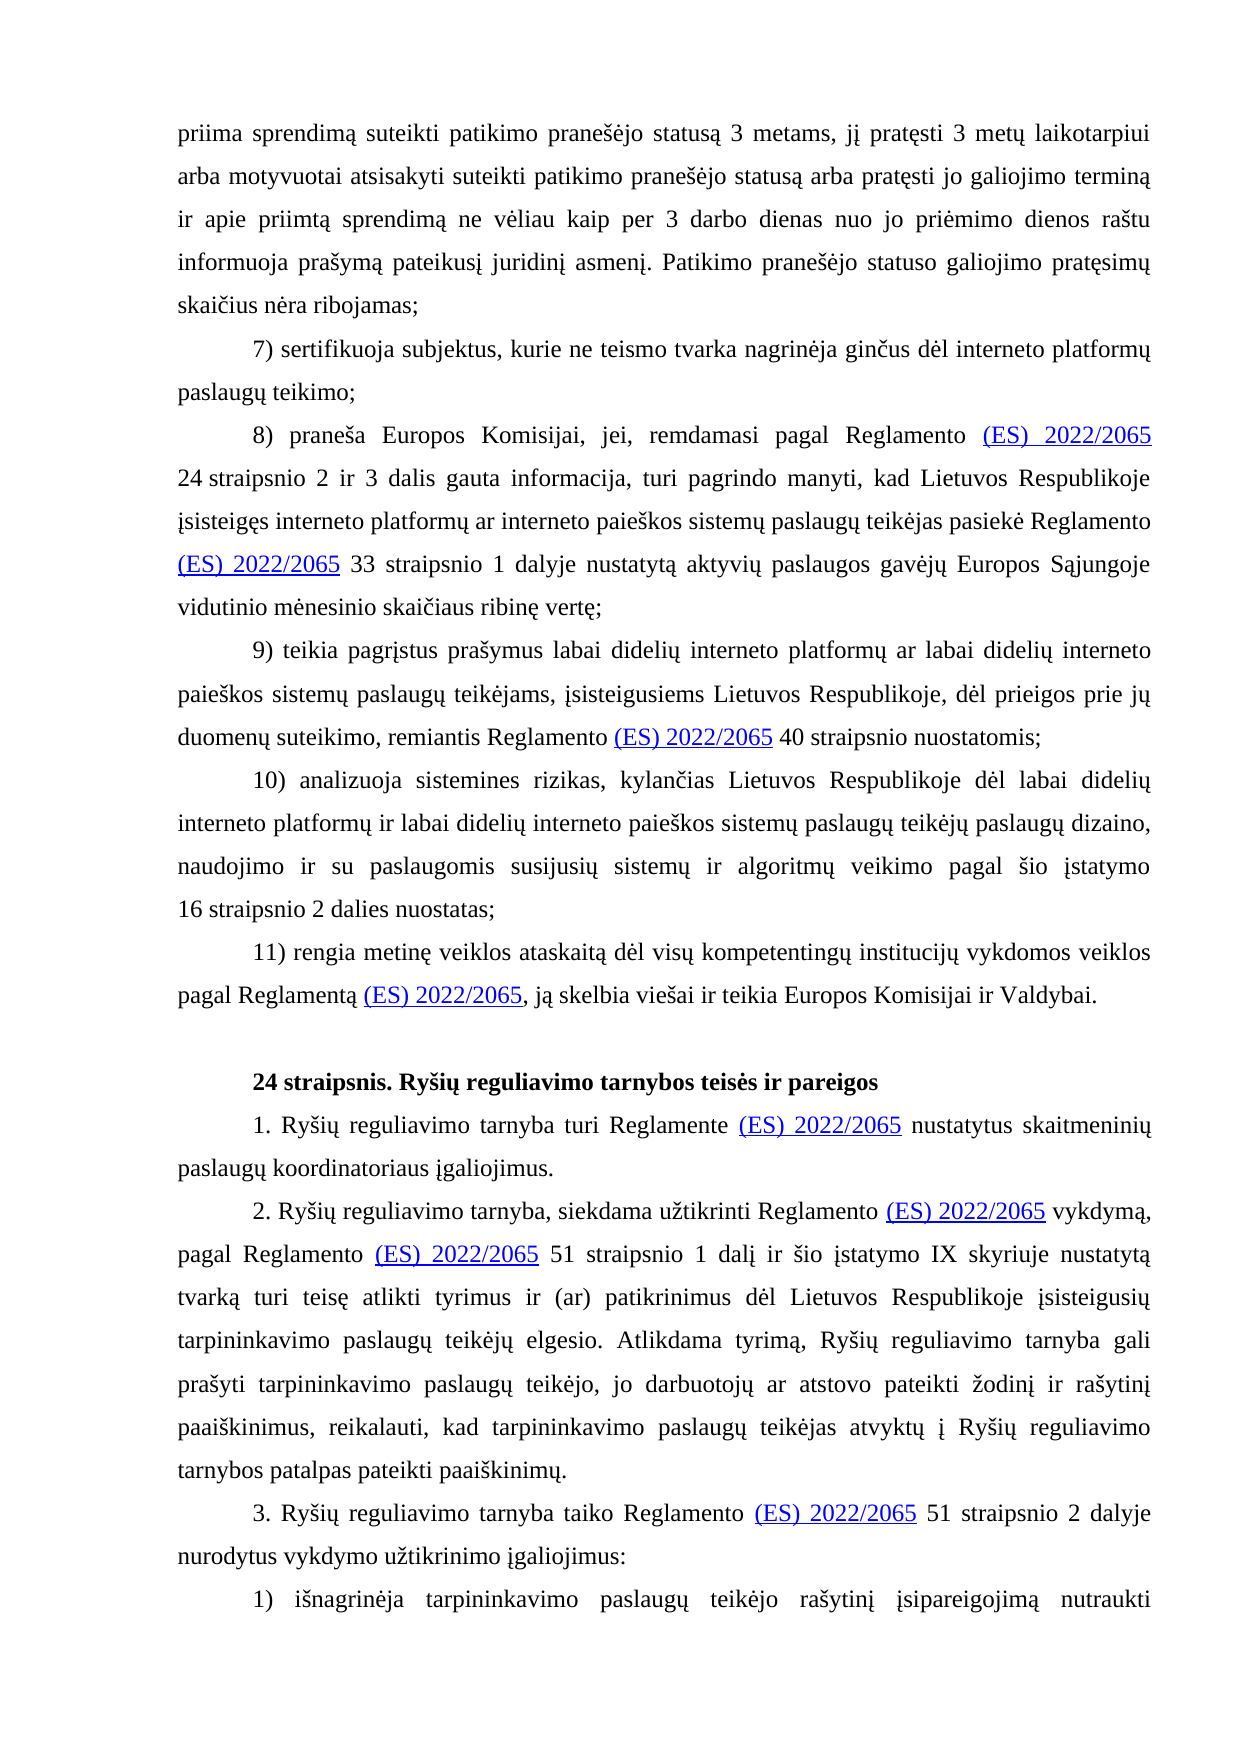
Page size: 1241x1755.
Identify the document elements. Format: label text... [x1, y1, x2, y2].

text 8) praneša Europos Komisijai, jei, remdamasi pagal Reglamento (ES) 2022/2065 24 straipsnio 2 ir 3 dalis gauta informacija, turi pagrindo manyti, kad Lietuvos Respublikoje įsisteigęs interneto platformų ar interneto paieškos sistemų paslaugų teikėjas pasiekė Reglamento (ES) 2022/2065 33 straipsnio 1 dalyje nustatytą aktyvių paslaugos gavėjų Europos Sąjungoje vidutinio mėnesinio skaičiaus ribinę vertę; [177, 420, 1152, 621]
text 7) sertifikuoja subjektus, kurie ne teismo tvarka nagrinėja ginčus dėl interneto platformų paslaugų teikimo; [177, 334, 1152, 406]
text 10) analizuoja sistemines rizikas, kylančias Lietuvos Respublikoje dėl labai didelių interneto platformų ir labai didelių interneto paieškos sistemų paslaugų teikėjų paslaugų dizaino, naudojimo ir su paslaugomis susijusių sistemų ir algoritmų veikimo pagal šio įstatymo 16 straipsnio 2 dalies nuostatas; [177, 765, 1152, 923]
text 1) išnagrinėja tarpininkavimo paslaugų teikėjo rašytinį įsipareigojimą nutraukti [177, 1584, 1152, 1613]
text 9) teikia pagrįstus prašymus labai didelių interneto platformų ar labai didelių interneto paieškos sistemų paslaugų teikėjams, įsisteigusiems Lietuvos Respublikoje, dėl prieigos prie jų duomenų suteikimo, remiantis Reglamento (ES) 2022/2065 40 straipsnio nuostatomis; [177, 636, 1152, 751]
text 1. Ryšių reguliavimo tarnyba turi Reglamente (ES) 2022/2065 nustatytus skaitmeninių paslaugų koordinatoriaus įgaliojimus. [177, 1110, 1152, 1182]
text 24 straipsnis. Ryšių reguliavimo tarnybos teisės ir pareigos [177, 1067, 1152, 1096]
text 11) rengia metinę veiklos ataskaitą dėl visų kompetentingų institucijų vykdomos veiklos pagal Reglamentą (ES) 2022/2065, ją skelbia viešai ir teikia Europos Komisijai ir Valdybai. [177, 937, 1152, 1009]
text 2. Ryšių reguliavimo tarnyba, siekdama užtikrinti Reglamento (ES) 2022/2065 vykdymą, pagal Reglamento (ES) 2022/2065 51 straipsnio 1 dalį ir šio įstatymo IX skyriuje nustatytą tvarką turi teisę atlikti tyrimus ir (ar) patikrinimus dėl Lietuvos Respublikoje įsisteigusių tarpininkavimo paslaugų teikėjų elgesio. Atlikdama tyrimą, Ryšių reguliavimo tarnyba gali prašyti tarpininkavimo paslaugų teikėjo, jo darbuotojų ar atstovo pateikti žodinį ir rašytinį paaiškinimus, reikalauti, kad tarpininkavimo paslaugų teikėjas atvyktų į Ryšių reguliavimo tarnybos patalpas pateikti paaiškinimų. [177, 1196, 1152, 1484]
text priima sprendimą suteikti patikimo pranešėjo statusą 3 metams, jį pratęsti 3 metų laikotarpiui arba motyvuotai atsisakyti suteikti patikimo pranešėjo statusą arba pratęsti jo galiojimo terminą ir apie priimtą sprendimą ne vėliau kaip per 3 darbo dienas nuo jo priėmimo dienos raštu informuoja prašymą pateikusį juridinį asmenį. Patikimo pranešėjo statuso galiojimo pratęsimų skaičius nėra ribojamas; [177, 118, 1152, 319]
text 3. Ryšių reguliavimo tarnyba taiko Reglamento (ES) 2022/2065 51 straipsnio 2 dalyje nurodytus vykdymo užtikrinimo įgaliojimus: [177, 1498, 1152, 1570]
